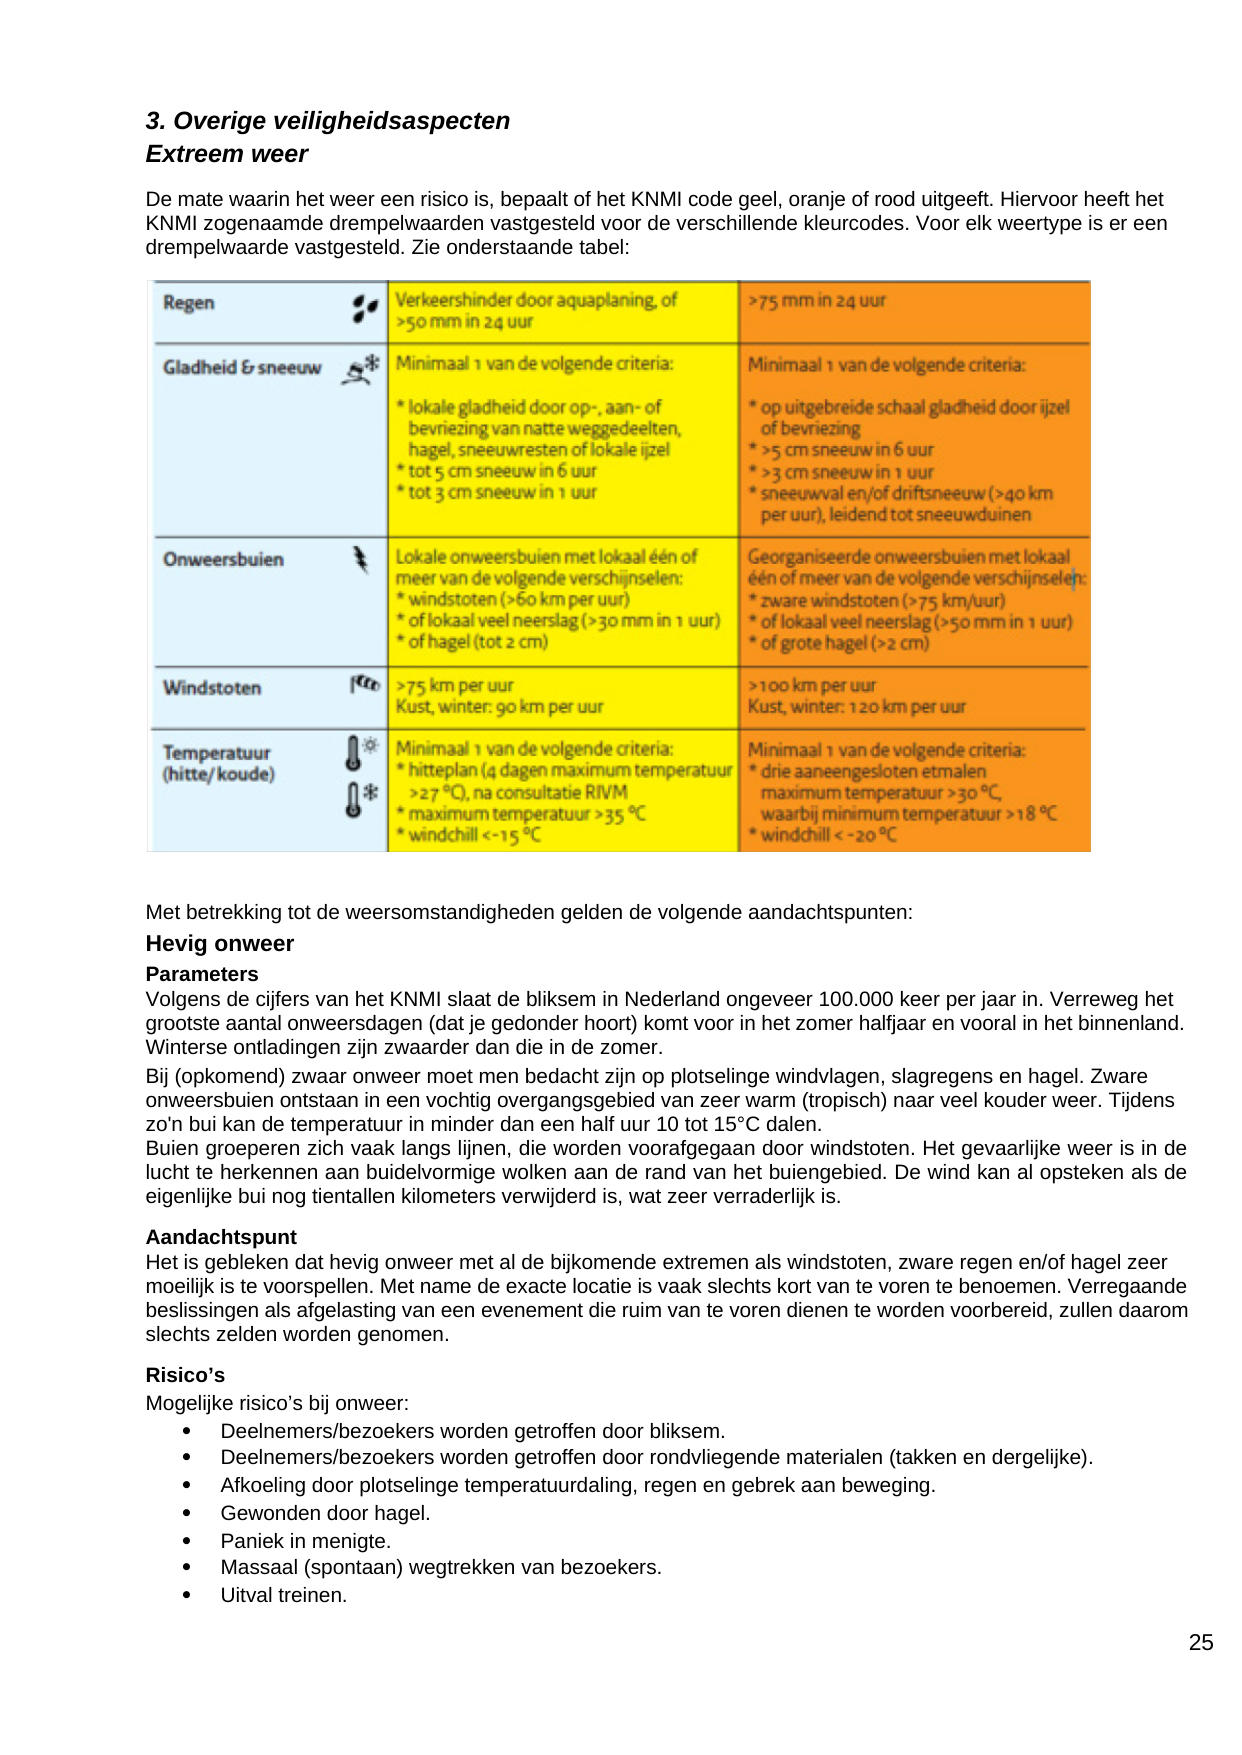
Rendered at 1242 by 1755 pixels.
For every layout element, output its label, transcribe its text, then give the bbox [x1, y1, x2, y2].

list Deelnemers/bezoekers worden getroffen door rondvliegende materialen (takken en dergelijke). [183, 1444, 1214, 1470]
text Aandachtspunt [145, 1220, 1214, 1250]
text Bij (opkomend) zwaar onweer moet men bedacht zijn op plotselinge windvlagen, slagregens en hagel. Zware onweersbuien ontstaan in een vochtig overgangsgebied van zeer warm (tropisch) naar veel kouder weer. Tijdens zo'n bui kan de temperatuur in minder dan een half uur 10 tot 15°C dalen. [145, 1064, 1196, 1136]
list Afkoeling door plotselinge temperatuurdaling, regen en gebrek aan beweging. [183, 1470, 1214, 1498]
text Het is gebleken dat hevig onweer met al de bijkomende extremen als windstoten, zware regen en/of hagel zeer moeilijk is te voorspellen. Met name de exacte locatie is vaak slechts kort van te voren te benoemen. Verregaande beslissingen als afgelasting van een evenement die ruim van te voren dienen te worden voorbereid, zullen daarom slechts zelden worden genomen. [145, 1250, 1210, 1346]
list Gewonden door hagel. [183, 1498, 1214, 1526]
text Met betrekking tot de weersomstandigheden gelden de volgende aandachtspunten: [145, 897, 1214, 925]
text Volgens de cijfers van het KNMI slaat de bliksem in Nederland ongeveer 100.000 keer per jaar in. Verreweg het grootste aantal onweersdagen (dat je gedonder hoort) komt voor in het zomer halfjaar en vooral in het binnenland. Winterse ontladingen zijn zwaarder dan die in de zomer. [145, 987, 1206, 1059]
text Mogelijke risico’s bij onweer: [145, 1388, 1214, 1416]
text Risico’s [145, 1358, 1214, 1388]
list Paniek in menigte. [183, 1526, 1214, 1554]
text Parameters [145, 958, 1214, 987]
text Buien groeperen zich vaak langs lijnen, die worden voorafgegaan door windstoten. Het gevaarlijke weer is in de lucht te herkennen aan buidelvormige wolken aan de rand van het buiengebied. De wind kan al opsteken als de eigenlijke bui nog tientallen kilometers verwijderd is, wat zeer verraderlijk is. [145, 1136, 1189, 1208]
text Hevig onweer [145, 925, 1214, 958]
list Uitval treinen. [183, 1580, 1214, 1608]
list Deelnemers/bezoekers worden getroffen door bliksem. [183, 1416, 1214, 1444]
list Massaal (spontaan) wegtrekken van bezoekers. [183, 1554, 1214, 1580]
text De mate waarin het weer een risico is, bepaalt of het KNMI code geel, oranje of rood uitgeeft. Hiervoor heeft het KNMI zogenaamde drempelwaarden vastgesteld voor de verschillende kleurcodes. Voor elk weertype is er een drempelwaarde vastgesteld. Zie onderstaande tabel: [145, 188, 1185, 259]
text 3. Overige veiligheidsaspecten Extreem weer [145, 102, 1185, 169]
